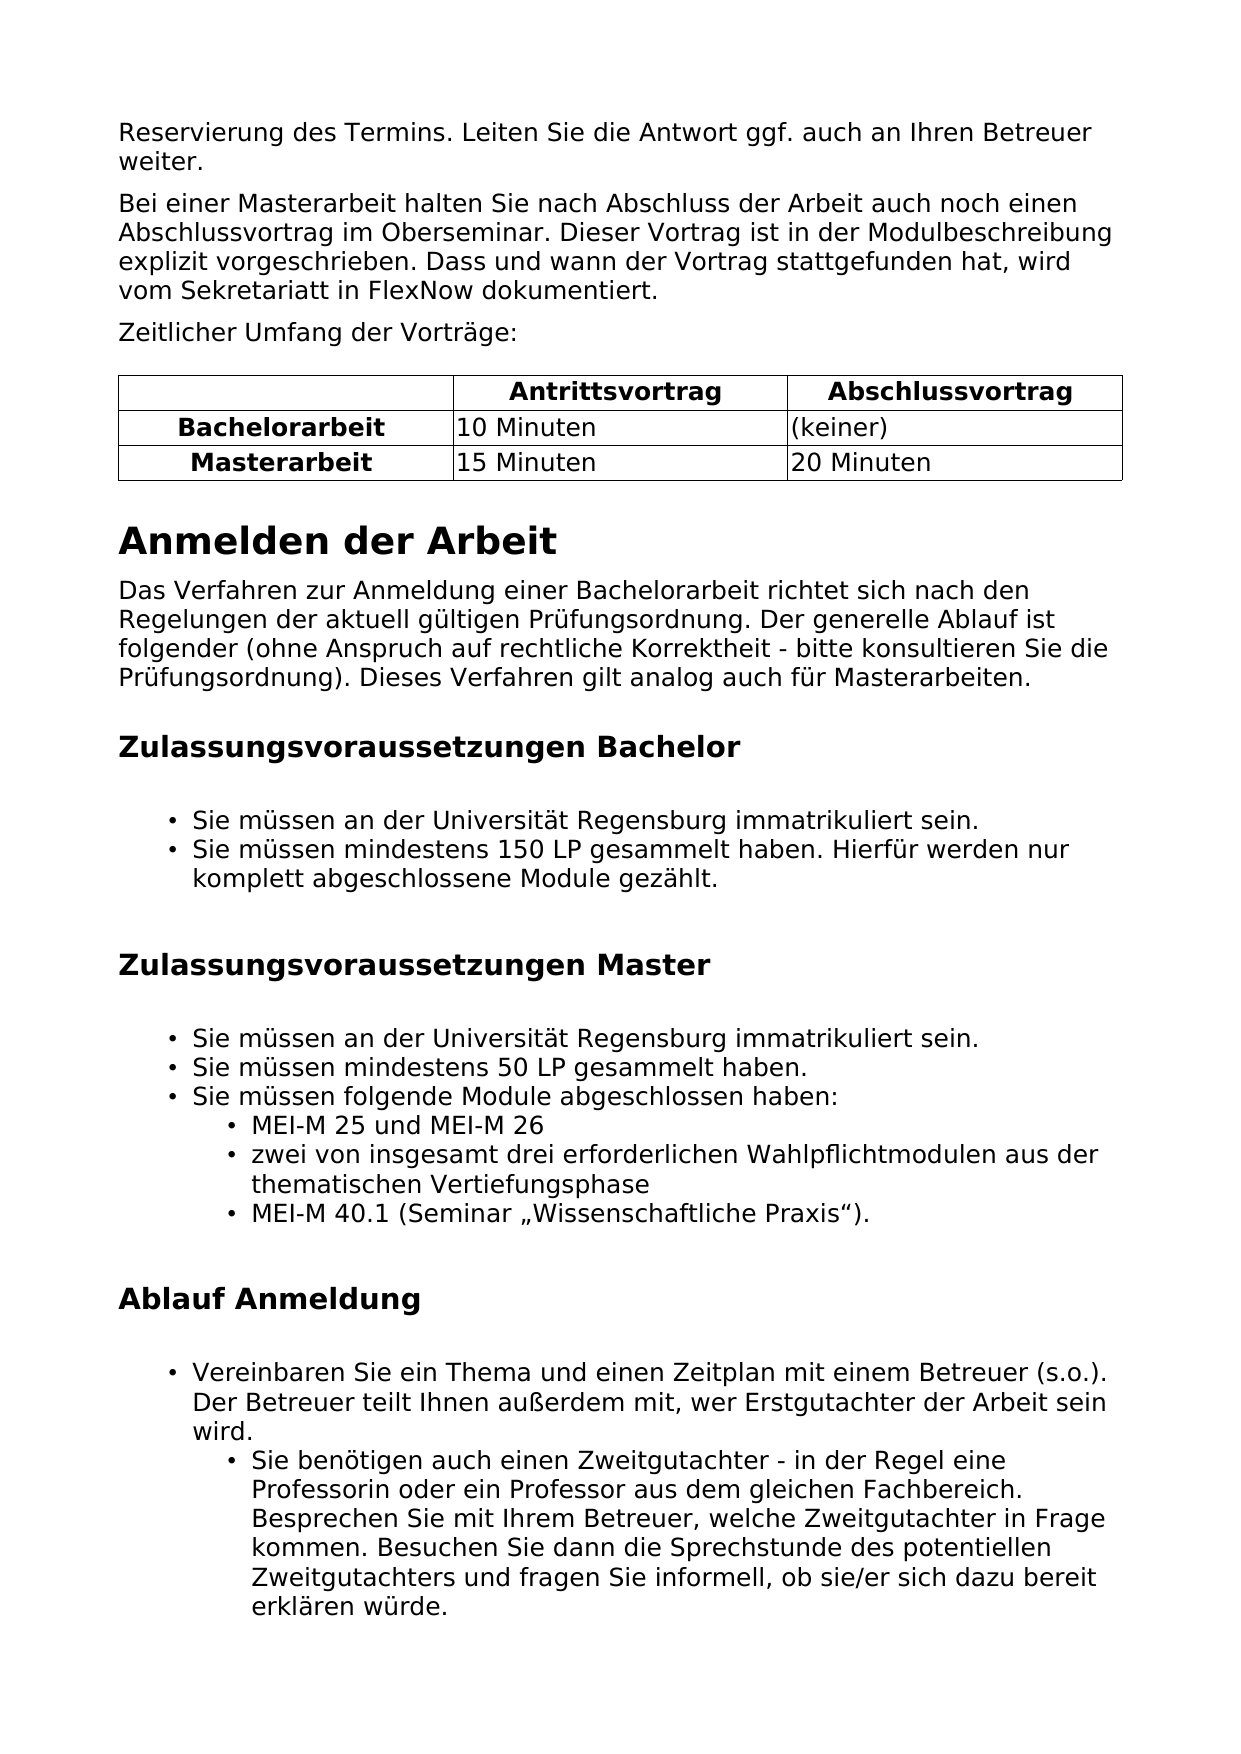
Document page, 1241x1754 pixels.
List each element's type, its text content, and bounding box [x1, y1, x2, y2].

table_cell 15 Minuten [454, 446, 787, 480]
text Bei einer Masterarbeit halten Sie nach Abschluss der Arbeit auch noch einen Abschlussvortrag im Oberseminar. Dieser Vortrag ist in der Modulbeschreibung explizit vorgeschrieben. Dass und wann der Vortrag stattgefunden hat, wird vom Sekretariatt in FlexNow dokumentiert. [118, 189, 1122, 306]
subtitle Anmelden der Arbeit [118, 520, 1122, 563]
table_header Abschlussvortrag [788, 376, 1122, 410]
table_cell (keiner) [788, 411, 1122, 445]
text Das Verfahren zur Anmeldung einer Bachelorarbeit richtet sich nach den Regelungen der aktuell gültigen Prüfungsordnung. Der generelle Ablauf ist folgender (ohne Anspruch auf rechtliche Korrektheit - bitte konsultieren Sie die Prüfungsordnung). Dieses Verfahren gilt analog auch für Masterarbeiten. [118, 576, 1122, 693]
table_header Antrittsvortrag [454, 376, 787, 410]
list Vereinbaren Sie ein Thema und einen Zeitplan mit einem Betreuer (s.o.). Der Betreuer teilt Ihnen außerdem mit, wer Erstgutachter der Arbeit sein wird. [177, 1358, 1122, 1446]
table_cell 20 Minuten [788, 446, 1122, 480]
table_cell 10 Minuten [454, 411, 787, 445]
list MEI-M 25 und MEI-M 26 [236, 1111, 1122, 1141]
list Sie müssen an der Universität Regensburg immatrikuliert sein. [177, 1024, 1122, 1053]
subtitle Zulassungsvoraussetzungen Master [118, 948, 1122, 982]
table_cell Masterarbeit [119, 446, 453, 480]
list zwei von insgesamt drei erforderlichen Wahlpflichtmodulen aus der thematischen Vertiefungsphase [236, 1141, 1122, 1199]
text Zeitlicher Umfang der Vorträge: [118, 318, 1122, 347]
table_cell Bachelorarbeit [119, 411, 453, 445]
list Sie müssen folgende Module abgeschlossen haben: [177, 1082, 1122, 1111]
list Sie müssen an der Universität Regensburg immatrikuliert sein. [177, 806, 1122, 835]
list Sie benötigen auch einen Zweitgutachter - in der Regel eine Professorin oder ein Professor aus dem gleichen Fachbereich. Besprechen Sie mit Ihrem Betreuer, welche Zweitgutachter in Frage kommen. Besuchen Sie dann die Sprechstunde des potentiellen Zweitgutachters und fragen Sie informell, ob sie/er sich dazu bereit erklären würde. [236, 1446, 1122, 1621]
table_header [119, 376, 453, 410]
subtitle Ablauf Anmeldung [118, 1283, 1122, 1317]
list MEI-M 40.1 (Seminar „Wissenschaftliche Praxis“). [236, 1199, 1122, 1228]
subtitle Zulassungsvoraussetzungen Bachelor [118, 730, 1122, 764]
list Sie müssen mindestens 50 LP gesammelt haben. [177, 1053, 1122, 1082]
list Sie müssen mindestens 150 LP gesammelt haben. Hierfür werden nur komplett abgeschlossene Module gezählt. [177, 835, 1122, 893]
text Reservierung des Termins. Leiten Sie die Antwort ggf. auch an Ihren Betreuer weiter. [118, 118, 1122, 176]
